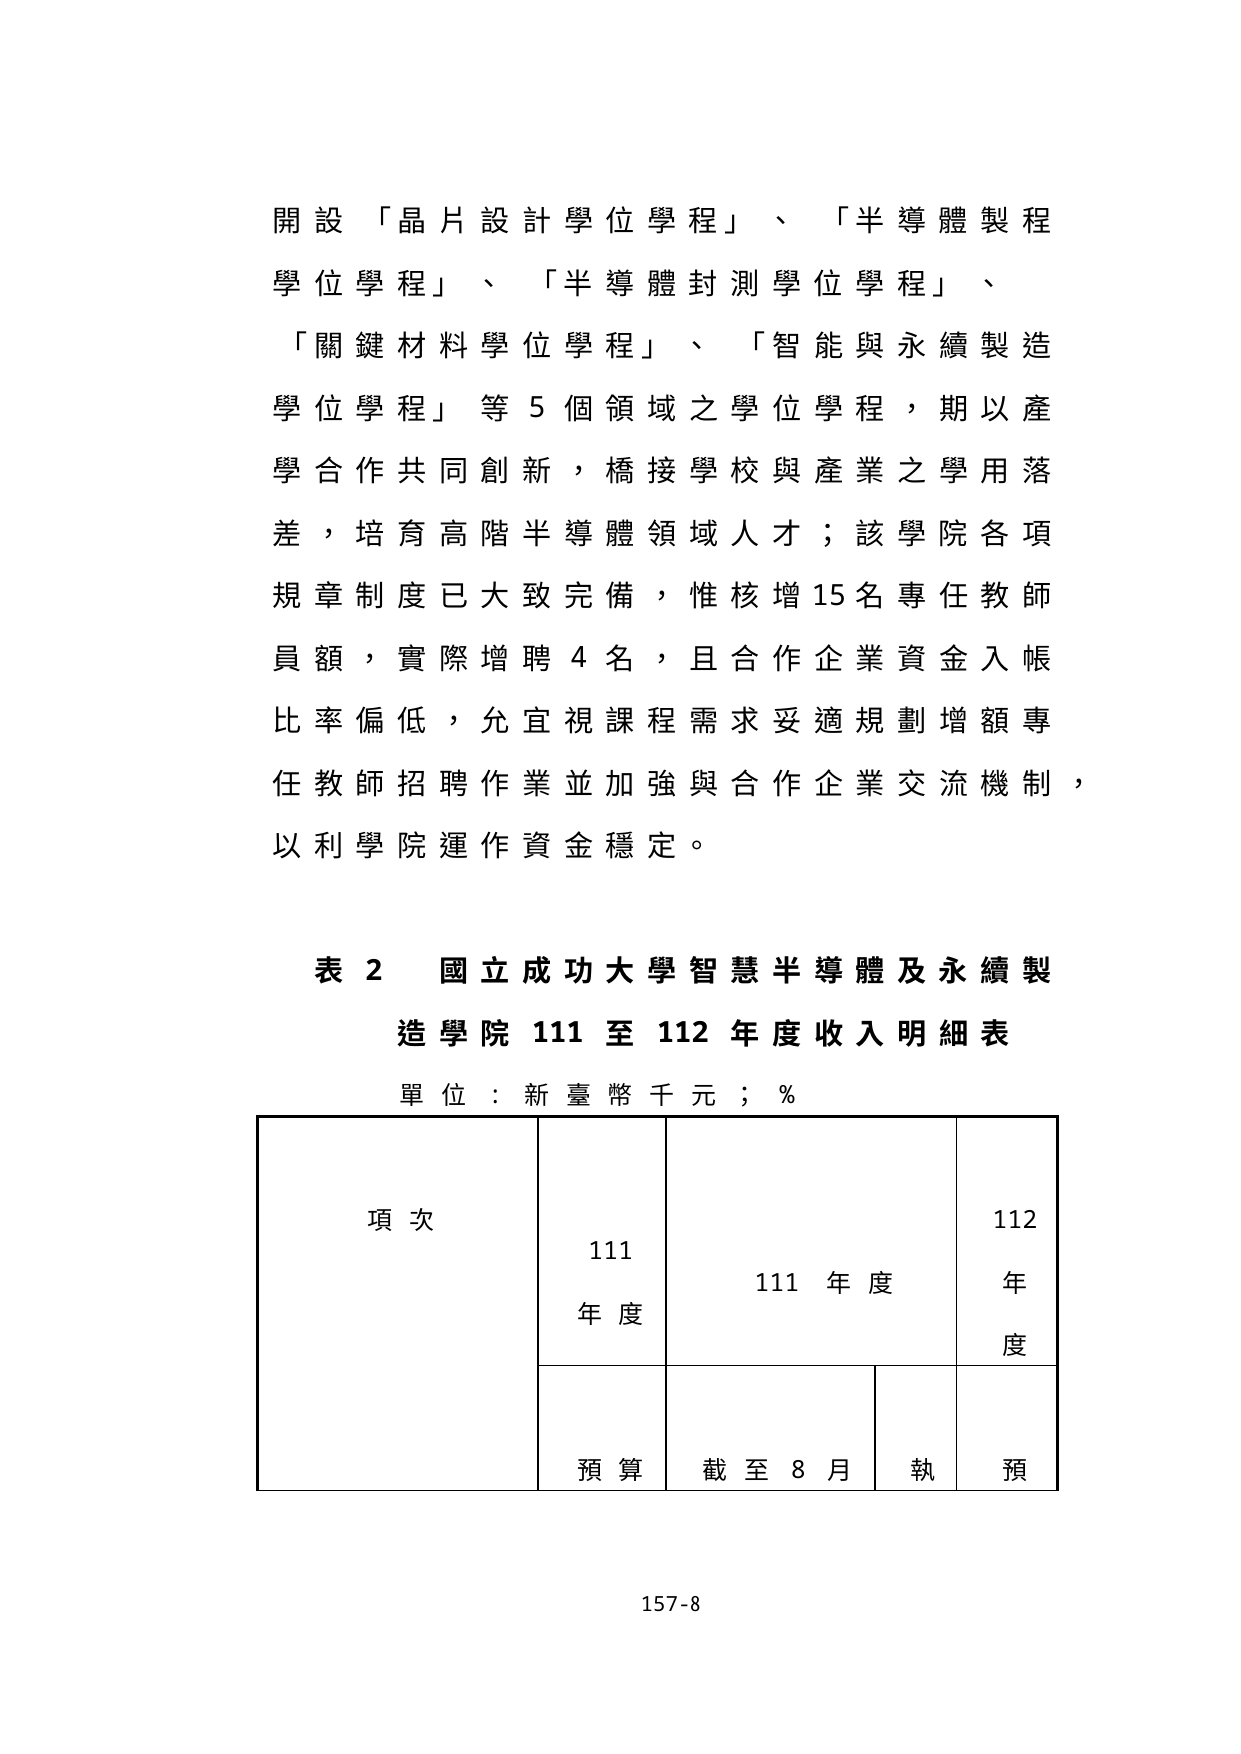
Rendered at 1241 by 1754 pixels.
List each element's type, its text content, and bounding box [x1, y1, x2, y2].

table_cell 截至8月 [667, 1366, 874, 1490]
table_cell 預算 [539, 1366, 665, 1490]
table_cell 預 [957, 1366, 1056, 1490]
text 表2 國立成功大學智慧半導體及永續製造學院111至112年度收入明細表 單位:新臺幣千元；% [271, 927, 1058, 1115]
table_header 111年度 [539, 1118, 665, 1365]
table_header 項次 [259, 1118, 537, 1490]
table_header 111年度 [667, 1118, 956, 1365]
text 綜上，成功大學半導體學院已設立招生，開設「晶片設計學位學程」、「半導體製程學位學程」、「半導體封測學位學程」、「關鍵材料學位學程」、「智能與永續製造學位學程」等5個領域之學位學程，期以產學合作共同創新，橋接學校與產業之學用落差，培育高階半導體領域人才；該學院各項規章制度已大致完備，惟核增15名專任教師員額，實際增聘4名，且合作企業資金入帳比率偏低，允宜視課程需求妥適規劃增額專任教師招聘作業並加強與合作企業交流機制，以利學院運作資金穩定。 [242, 177, 1058, 865]
table_header 112年度 [957, 1118, 1056, 1365]
table_cell 執 [876, 1366, 956, 1490]
